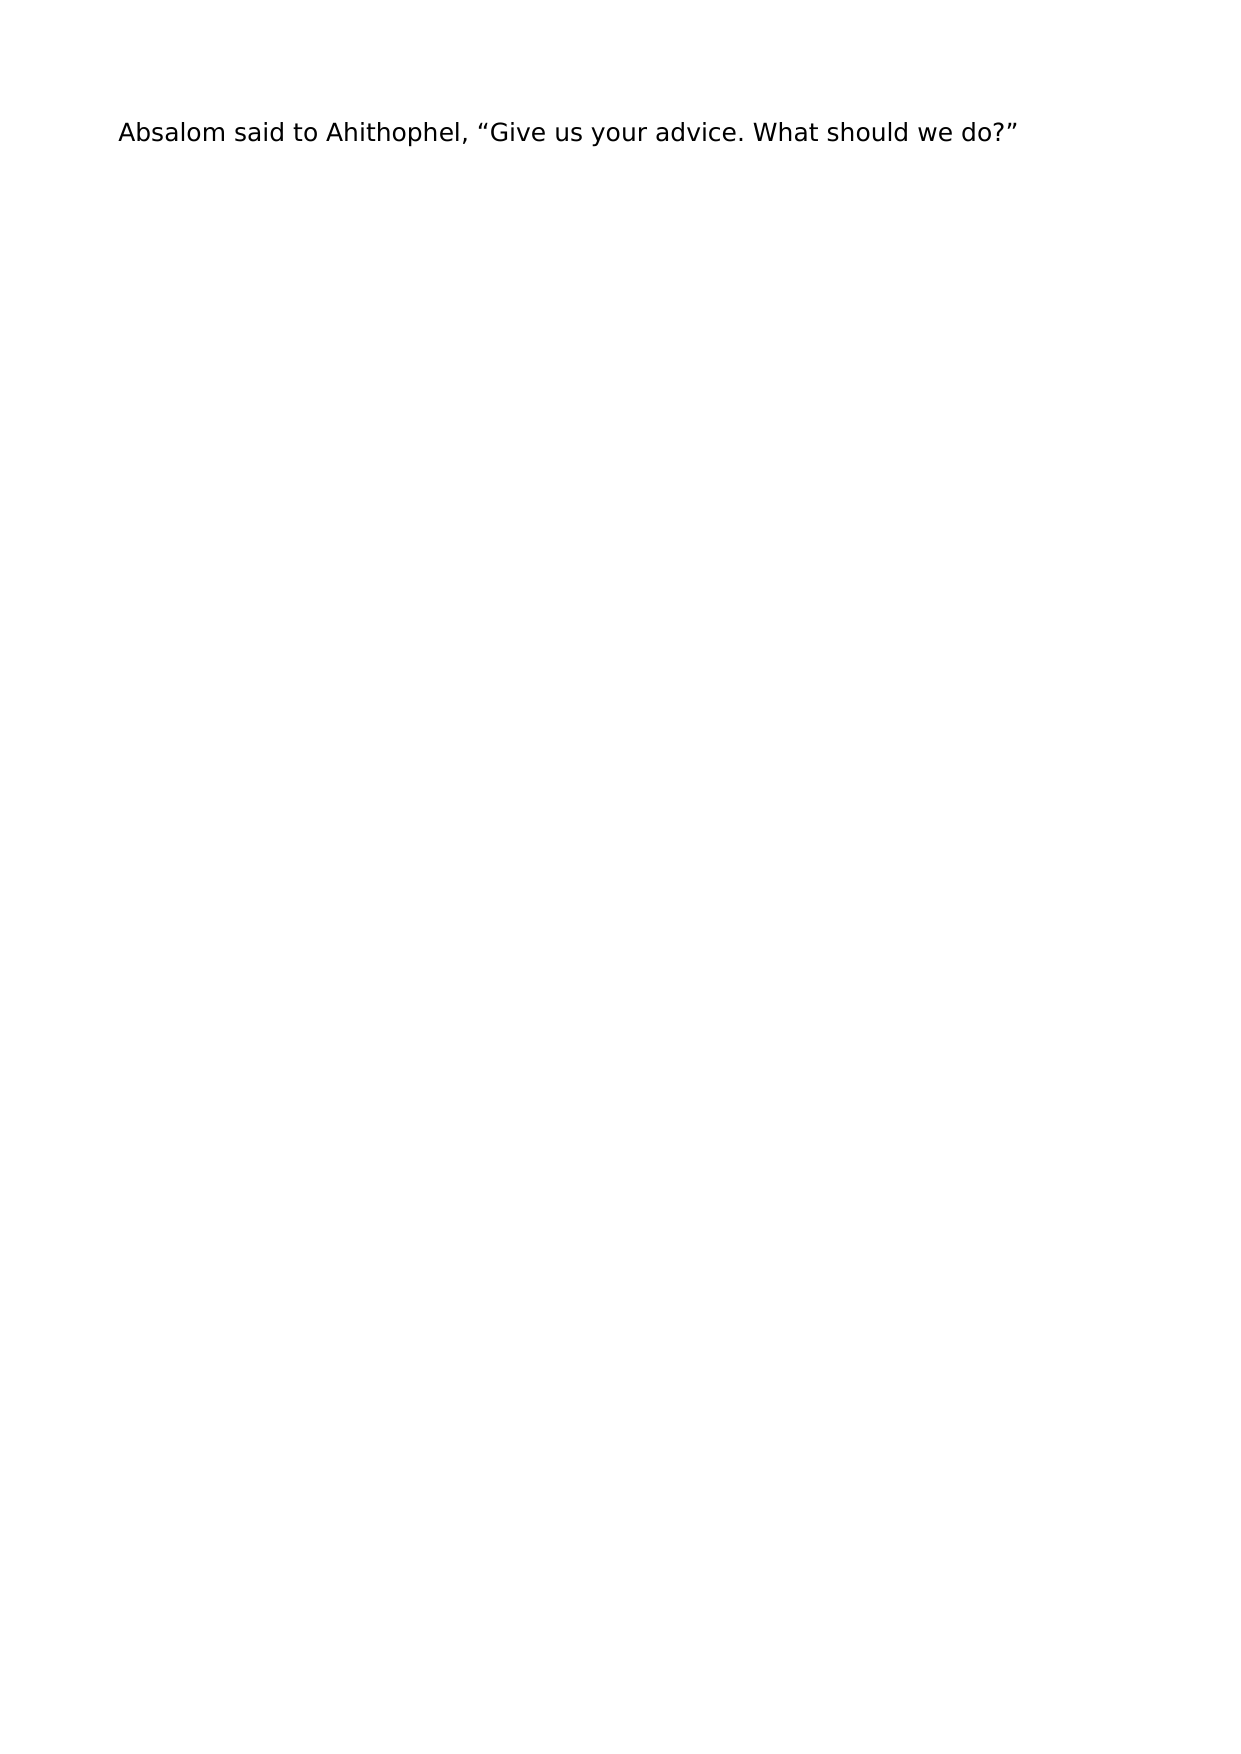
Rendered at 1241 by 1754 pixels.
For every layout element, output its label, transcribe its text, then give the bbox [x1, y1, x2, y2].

text Absalom said to Ahithophel, “Give us your advice. What should we do?” [118, 118, 1122, 147]
